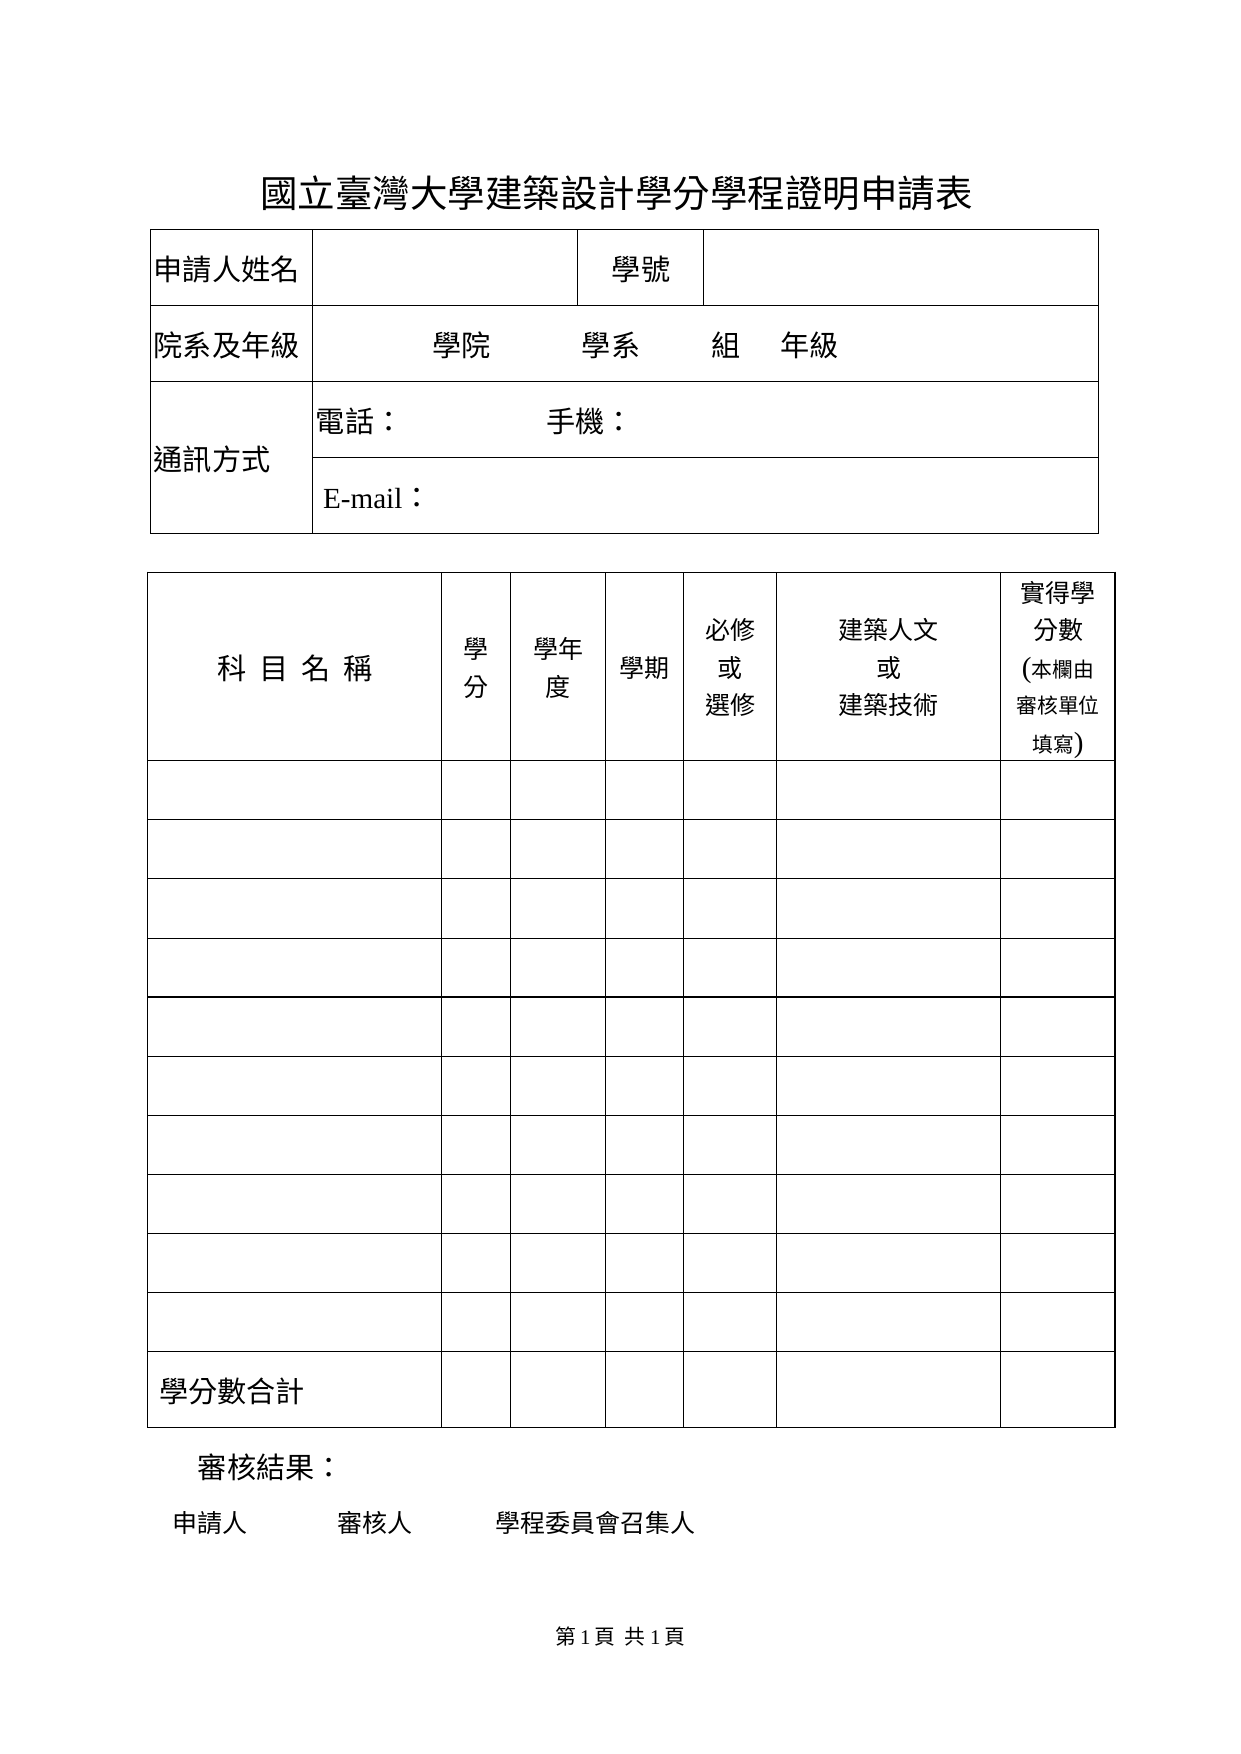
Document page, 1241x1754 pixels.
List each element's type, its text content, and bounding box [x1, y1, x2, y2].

table_header 實得學分數 (本欄由審核單位填寫) [1001, 573, 1114, 760]
table_cell [606, 998, 683, 1056]
table_cell [1001, 761, 1114, 819]
table_cell [511, 879, 605, 937]
table_cell [777, 879, 1000, 937]
table_cell [777, 761, 1000, 819]
table_cell [1001, 1057, 1114, 1114]
table_cell 學分數合計 [148, 1352, 441, 1427]
table_header 科 目 名 稱 [148, 573, 441, 760]
table_cell [606, 1293, 683, 1351]
text 審核結果： [151, 1428, 1092, 1503]
table_cell [684, 761, 776, 819]
table_cell [442, 1293, 510, 1351]
table_cell [1001, 1352, 1114, 1427]
table_cell [442, 820, 510, 878]
table_cell [606, 1175, 683, 1233]
table_cell [511, 939, 605, 996]
table_cell [442, 939, 510, 996]
table_cell [684, 998, 776, 1056]
table_cell [148, 998, 441, 1056]
table_cell [511, 1175, 605, 1233]
table_cell [606, 820, 683, 878]
table_cell [148, 761, 441, 819]
table_cell [684, 1057, 776, 1114]
table_header [704, 230, 1098, 305]
table_header 學分 [442, 573, 510, 760]
table_cell [148, 879, 441, 937]
table_cell [684, 879, 776, 937]
table_cell [511, 761, 605, 819]
table_cell [684, 1234, 776, 1292]
table_cell [777, 1293, 1000, 1351]
table_cell [442, 998, 510, 1056]
table_cell [511, 1116, 605, 1174]
table_cell [148, 820, 441, 878]
table_cell [777, 1234, 1000, 1292]
table_cell [1001, 1234, 1114, 1292]
table_cell 電話： 手機： [313, 382, 1098, 457]
table_cell [1001, 1293, 1114, 1351]
table_cell [777, 1116, 1000, 1174]
table_cell [606, 1234, 683, 1292]
table_cell [684, 1352, 776, 1427]
table_cell [777, 1057, 1000, 1114]
table_cell [777, 1352, 1000, 1427]
table_cell [1001, 820, 1114, 878]
table_cell [684, 820, 776, 878]
table_cell [511, 1293, 605, 1351]
table_cell [684, 1293, 776, 1351]
table_cell [606, 879, 683, 937]
table_cell [1001, 879, 1114, 937]
table_cell [442, 761, 510, 819]
table_cell [606, 761, 683, 819]
table_header [313, 230, 577, 305]
table_header 建築人文 或 建築技術 [777, 573, 1000, 760]
text 申請人 審核人 學程委員會召集人 [173, 1503, 1092, 1540]
table_cell [511, 1057, 605, 1114]
table_cell [442, 879, 510, 937]
table_cell [684, 1175, 776, 1233]
table_cell [148, 1116, 441, 1174]
table_cell [684, 939, 776, 996]
text 國立臺灣大學建築設計學分學程證明申請表 [148, 154, 1092, 229]
table_cell [442, 1057, 510, 1114]
table_cell [148, 1057, 441, 1114]
table_header 學年度 [511, 573, 605, 760]
table_header 申請人姓名 [151, 230, 312, 305]
table_cell 學院 學系 組 年級 [313, 306, 1098, 381]
table_cell [1001, 939, 1114, 996]
table_cell [511, 1234, 605, 1292]
table_cell [1001, 998, 1114, 1056]
table_cell [511, 820, 605, 878]
table_cell [606, 1116, 683, 1174]
table_cell [606, 1057, 683, 1114]
table_cell [442, 1175, 510, 1233]
table_cell [606, 1352, 683, 1427]
table_cell [1001, 1175, 1114, 1233]
table_cell [511, 1352, 605, 1427]
table_cell [684, 1116, 776, 1174]
table_cell [148, 1175, 441, 1233]
table_cell [777, 820, 1000, 878]
table_cell [442, 1352, 510, 1427]
table_header 學號 [578, 230, 703, 305]
table_cell [442, 1234, 510, 1292]
table_cell [606, 939, 683, 996]
table_cell [442, 1116, 510, 1174]
table_cell 通訊方式 [151, 382, 312, 533]
table_cell [148, 939, 441, 996]
table_cell E-mail： [313, 458, 1098, 533]
table_cell [148, 1234, 441, 1292]
table_cell [148, 1293, 441, 1351]
table_cell [777, 939, 1000, 996]
table_cell [777, 1175, 1000, 1233]
table_cell 院系及年級 [151, 306, 312, 381]
table_cell [1001, 1116, 1114, 1174]
table_cell [511, 998, 605, 1056]
table_cell [777, 998, 1000, 1056]
table_header 學期 [606, 573, 683, 760]
table_header 必修或 選修 [684, 573, 776, 760]
